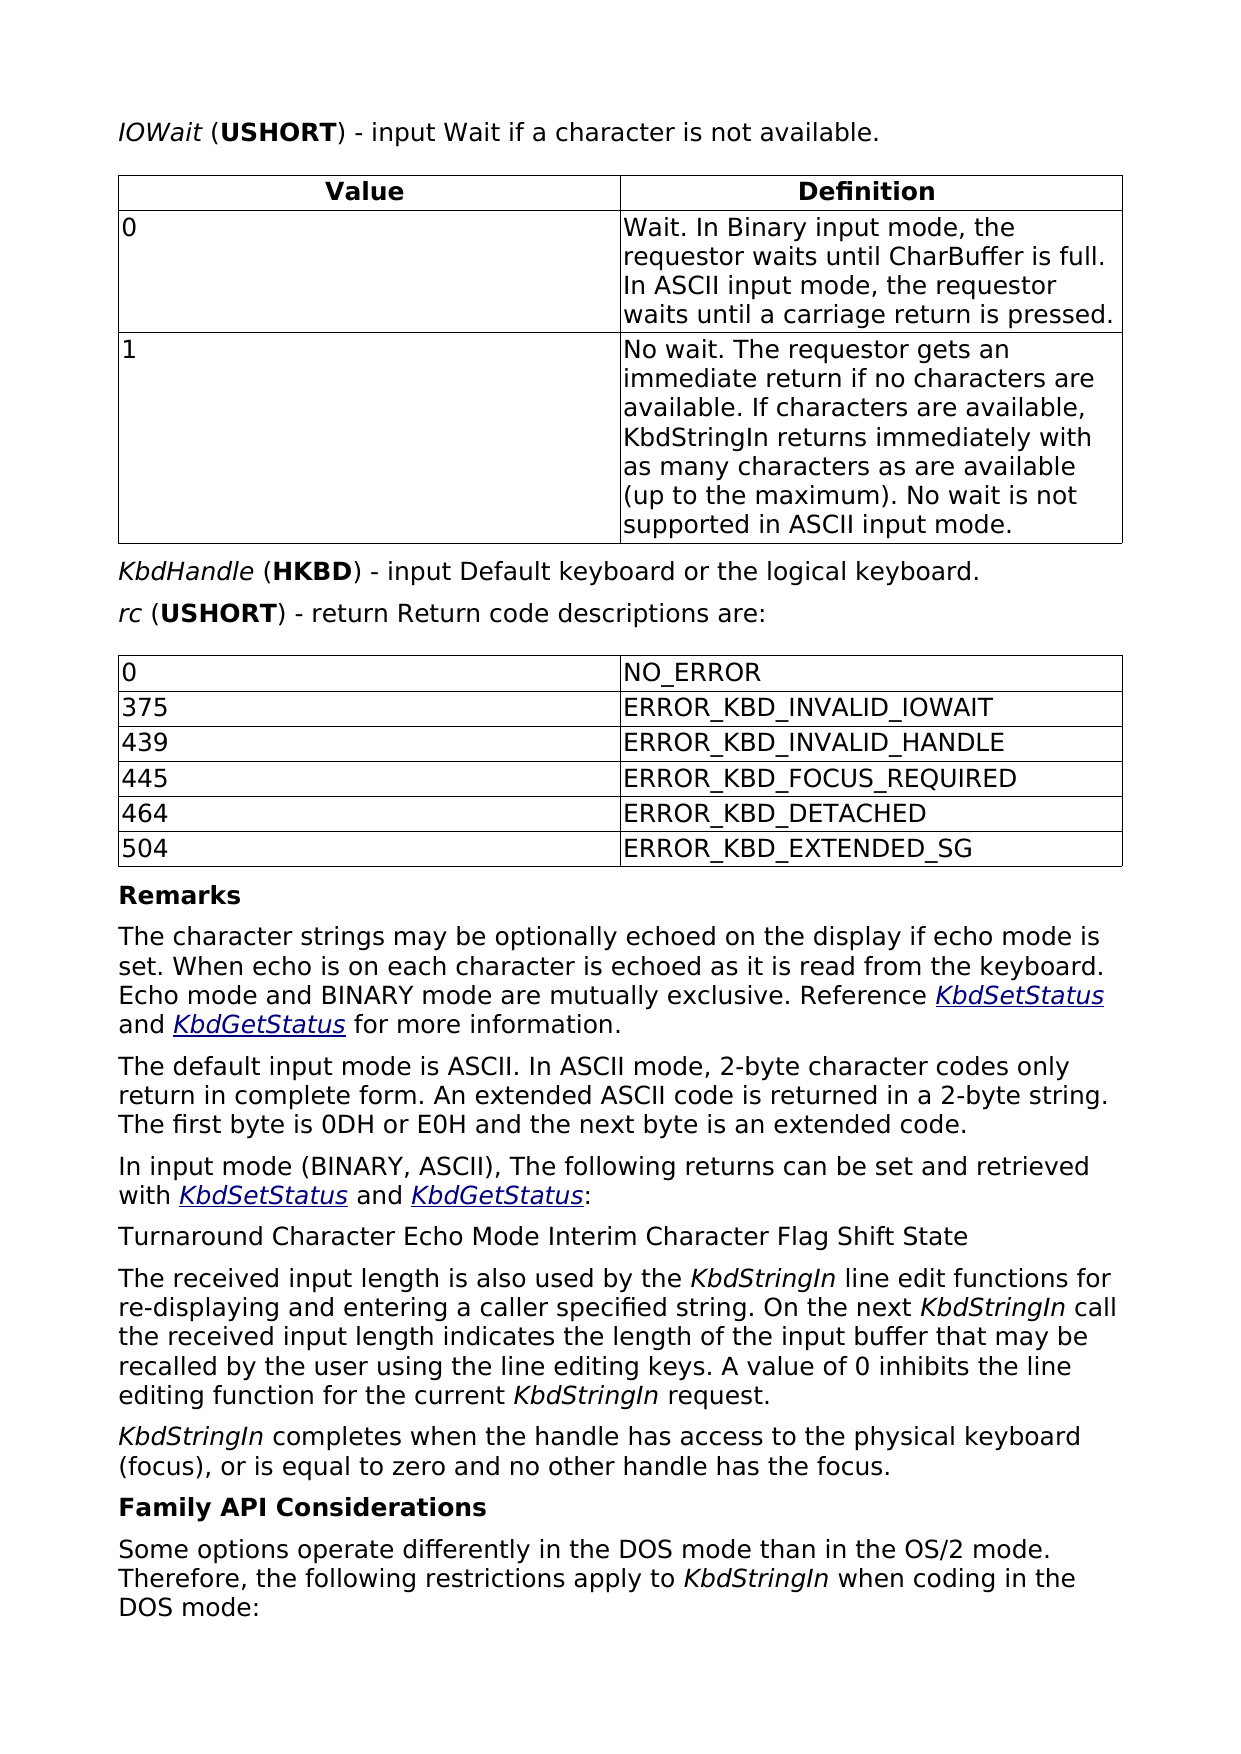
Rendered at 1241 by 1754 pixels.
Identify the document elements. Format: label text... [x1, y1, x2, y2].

text Some options operate differently in the DOS mode than in the OS/2 mode. Therefore, the following restrictions apply to KbdStringIn when coding in the DOS mode: [118, 1535, 1122, 1623]
text Turnaround Character Echo Mode Interim Character Flag Shift State [118, 1223, 1122, 1252]
text The character strings may be optionally echoed on the display if echo mode is set. When echo is on each character is echoed as it is read from the keyboard. Echo mode and BINARY mode are mutually exclusive. Reference KbdSetStatus and KbdGetStatus for more information. [118, 923, 1122, 1039]
table_cell ERROR_KBD_INVALID_IOWAIT [621, 692, 1122, 726]
table_cell 445 [119, 762, 620, 796]
text The received input length is also used by the KbdStringIn line edit functions for re-displaying and entering a caller specified string. On the next KbdStringIn call the received input length indicates the length of the input buffer that may be recalled by the user using the line editing keys. A value of 0 inhibits the line editing function for the current KbdStringIn request. [118, 1264, 1122, 1410]
table_cell 1 [119, 333, 620, 542]
text IOWait (USHORT) - input Wait if a character is not available. [118, 118, 1122, 147]
table_cell 0 [119, 211, 620, 332]
text The default input mode is ASCII. In ASCII mode, 2-byte character codes only return in complete form. An extended ASCII code is returned in a 2-byte string. The first byte is 0DH or E0H and the next byte is an extended code. [118, 1052, 1122, 1139]
table_header Definition [621, 176, 1122, 210]
table_header NO_ERROR [621, 656, 1122, 691]
text KbdStringIn completes when the handle has access to the physical keyboard (focus), or is equal to zero and no other handle has the focus. [118, 1423, 1122, 1481]
text rc (USHORT) - return Return code descriptions are: [118, 599, 1122, 628]
table_cell 375 [119, 692, 620, 726]
text Family API Considerations [118, 1493, 1122, 1523]
table_cell Wait. In Binary input mode, the requestor waits until CharBuffer is full. In ASCII input mode, the requestor waits until a carriage return is pressed. [621, 211, 1122, 332]
table_cell 464 [119, 797, 620, 831]
text Remarks [118, 881, 1122, 910]
table_cell ERROR_KBD_FOCUS_REQUIRED [621, 762, 1122, 796]
table_header 0 [119, 656, 620, 691]
text KbdHandle (HKBD) - input Default keyboard or the logical keyboard. [118, 557, 1122, 586]
table_cell ERROR_KBD_DETACHED [621, 797, 1122, 831]
text In input mode (BINARY, ASCII), The following returns can be set and retrieved with KbdSetStatus and KbdGetStatus: [118, 1152, 1122, 1210]
table_cell 439 [119, 727, 620, 761]
table_cell ERROR_KBD_INVALID_HANDLE [621, 727, 1122, 761]
table_cell ERROR_KBD_EXTENDED_SG [621, 832, 1122, 866]
table_header Value [119, 176, 620, 210]
table_cell No wait. The requestor gets an immediate return if no characters are available. If characters are available, KbdStringIn returns immediately with as many characters as are available (up to the maximum). No wait is not supported in ASCII input mode. [621, 333, 1122, 542]
table_cell 504 [119, 832, 620, 866]
